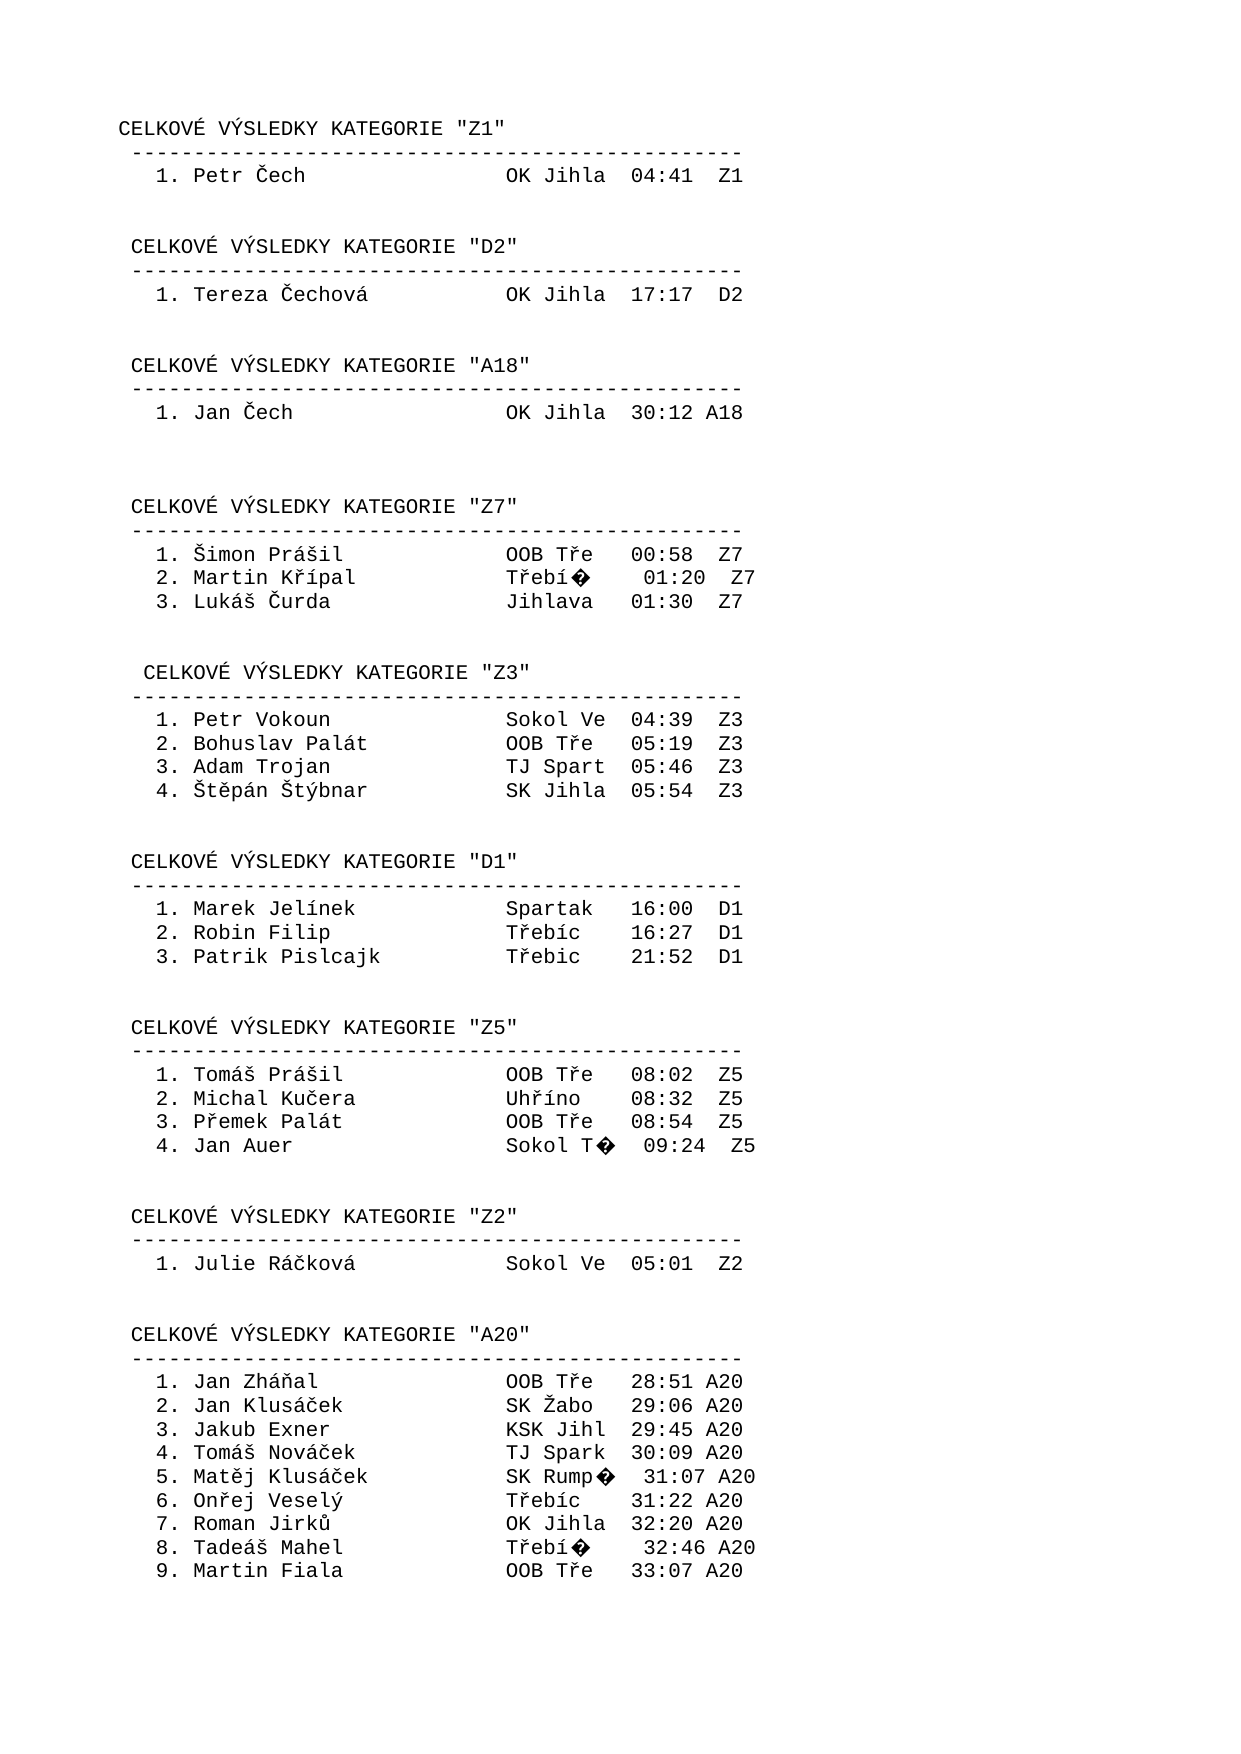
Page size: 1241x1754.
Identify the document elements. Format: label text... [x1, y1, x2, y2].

text 2. Michal Kučera Uhříno 08:32 Z5 [118, 1088, 1122, 1111]
text 9. Martin Fiala OOB Tře 33:07 A20 [118, 1561, 1122, 1584]
text CELKOVÉ VÝSLEDKY KATEGORIE "Z5" [118, 1017, 1122, 1040]
text 3. Lukáš Čurda Jihlava 01:30 Z7 [118, 591, 1122, 615]
text ------------------------------------------------- [118, 520, 1122, 544]
text 1. Jan Čech OK Jihla 30:12 A18 [118, 402, 1122, 426]
text 4. Tomáš Nováček TJ Spark 30:09 A20 [118, 1442, 1122, 1466]
text CELKOVÉ VÝSLEDKY KATEGORIE "A20" [118, 1324, 1122, 1348]
text ------------------------------------------------- [118, 1229, 1122, 1253]
text ------------------------------------------------- [118, 378, 1122, 402]
text 1. Šimon Prášil OOB Tře 00:58 Z7 [118, 544, 1122, 567]
text ------------------------------------------------- [118, 1040, 1122, 1064]
text 6. Onřej Veselý Třebíc 31:22 A20 [118, 1489, 1122, 1513]
text 1. Petr Čech OK Jihla 04:41 Z1 [118, 165, 1122, 189]
text 2. Robin Filip Třebíc 16:27 D1 [118, 922, 1122, 946]
text CELKOVÉ VÝSLEDKY KATEGORIE "D1" [118, 851, 1122, 875]
text 1. Petr Vokoun Sokol Ve 04:39 Z3 [118, 709, 1122, 733]
text 2. Bohuslav Palát OOB Tře 05:19 Z3 [118, 733, 1122, 757]
text CELKOVÉ VÝSLEDKY KATEGORIE "A18" [118, 354, 1122, 378]
text 3. Přemek Palát OOB Tře 08:54 Z5 [118, 1111, 1122, 1135]
text 4. Jan Auer Sokol T� 09:24 Z5 [118, 1135, 1122, 1158]
text 2. Jan Klusáček SK Žabo 29:06 A20 [118, 1395, 1122, 1419]
text 3. Patrik Pislcajk Třebic 21:52 D1 [118, 946, 1122, 969]
text ------------------------------------------------- [118, 1348, 1122, 1371]
text 1. Julie Ráčková Sokol Ve 05:01 Z2 [118, 1253, 1122, 1277]
text ------------------------------------------------- [118, 260, 1122, 284]
text ------------------------------------------------- [118, 142, 1122, 165]
text 8. Tadeáš Mahel Třebí� 32:46 A20 [118, 1537, 1122, 1561]
text 1. Jan Zháňal OOB Tře 28:51 A20 [118, 1371, 1122, 1395]
text 3. Adam Trojan TJ Spart 05:46 Z3 [118, 757, 1122, 780]
text CELKOVÉ VÝSLEDKY KATEGORIE "Z7" [118, 496, 1122, 520]
text 7. Roman Jirků OK Jihla 32:20 A20 [118, 1513, 1122, 1537]
text 1. Tereza Čechová OK Jihla 17:17 D2 [118, 284, 1122, 307]
text 3. Jakub Exner KSK Jihl 29:45 A20 [118, 1419, 1122, 1442]
text CELKOVÉ VÝSLEDKY KATEGORIE "Z1" [118, 118, 1122, 142]
text 1. Marek Jelínek Spartak 16:00 D1 [118, 898, 1122, 922]
text 5. Matěj Klusáček SK Rump� 31:07 A20 [118, 1466, 1122, 1489]
text 1. Tomáš Prášil OOB Tře 08:02 Z5 [118, 1064, 1122, 1088]
text 2. Martin Křípal Třebí� 01:20 Z7 [118, 567, 1122, 591]
text CELKOVÉ VÝSLEDKY KATEGORIE "D2" [118, 236, 1122, 260]
text ------------------------------------------------- [118, 875, 1122, 898]
text CELKOVÉ VÝSLEDKY KATEGORIE "Z2" [118, 1206, 1122, 1229]
text ------------------------------------------------- [118, 686, 1122, 709]
text CELKOVÉ VÝSLEDKY KATEGORIE "Z3" [118, 662, 1122, 686]
text 4. Štěpán Štýbnar SK Jihla 05:54 Z3 [118, 780, 1122, 804]
